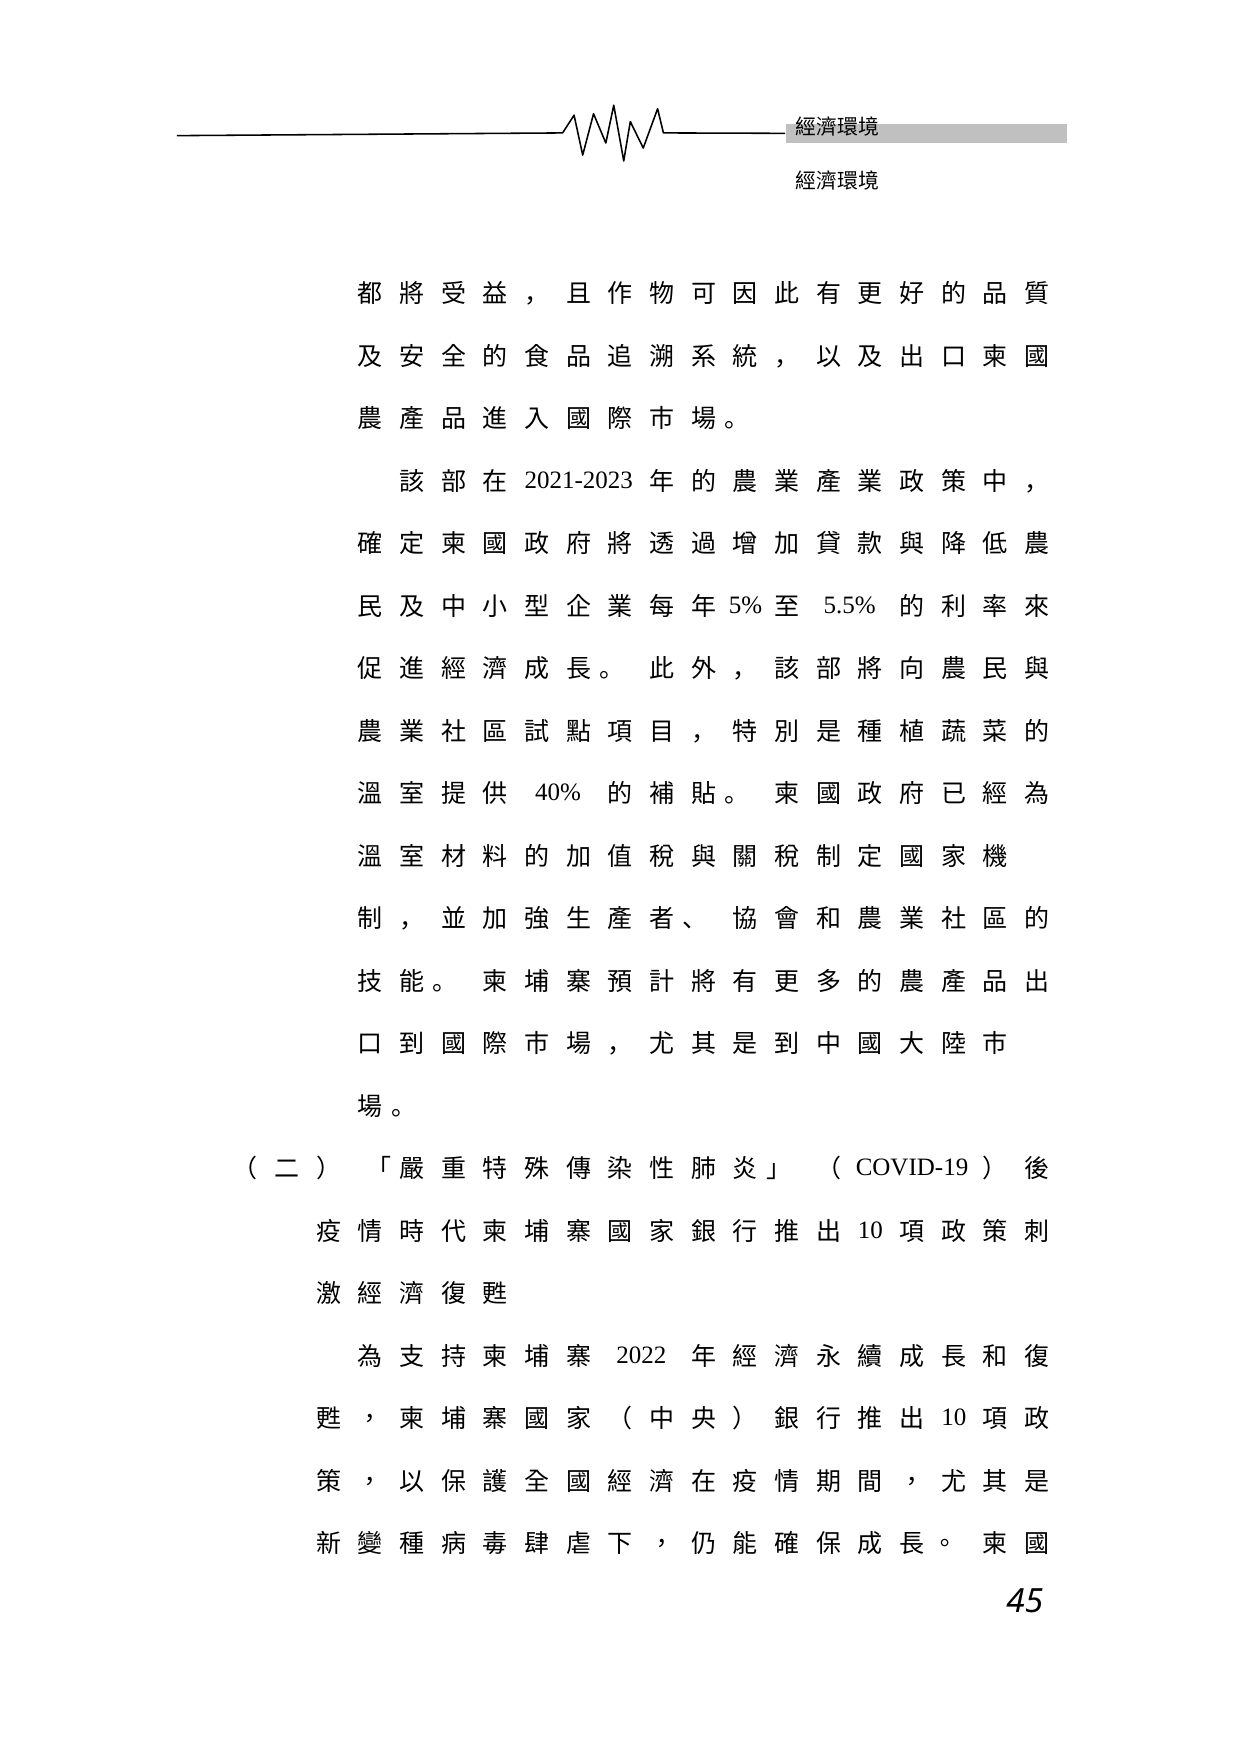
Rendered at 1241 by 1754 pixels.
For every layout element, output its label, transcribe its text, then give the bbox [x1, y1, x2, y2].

text 該部在2021-2023年的農業產業政策中，確定柬國政府將透過增加貸款與降低農民及中小型企業每年5%至5.5%的利率來促進經濟成長。此外，該部將向農民與農業社區試點項目，特別是種植蔬菜的溫室提供40%的補貼。柬國政府已經為溫室材料的加值稅與關稅制定國家機制，並加強生產者、協會和農業社區的技能。柬埔寨預計將有更多的農產品出口到國際市場，尤其是到中國大陸市場。 [330, 438, 1058, 1125]
text 為支持柬埔寨2022年經濟永續成長和復甦，柬埔寨國家（中央）銀行推出10項政策，以保護全國經濟在疫情期間，尤其是新變種病毒肆虐下，仍能確保成長。柬國 [281, 1313, 1058, 1563]
text （二）「嚴重特殊傳染性肺炎」（COVID-19）後疫情時代柬埔寨國家銀行推出10項政策刺激經濟復甦 [207, 1125, 1058, 1313]
text 都將受益，且作物可因此有更好的品質及安全的食品追溯系統，以及出口柬國農產品進入國際市場。 [330, 250, 1058, 438]
